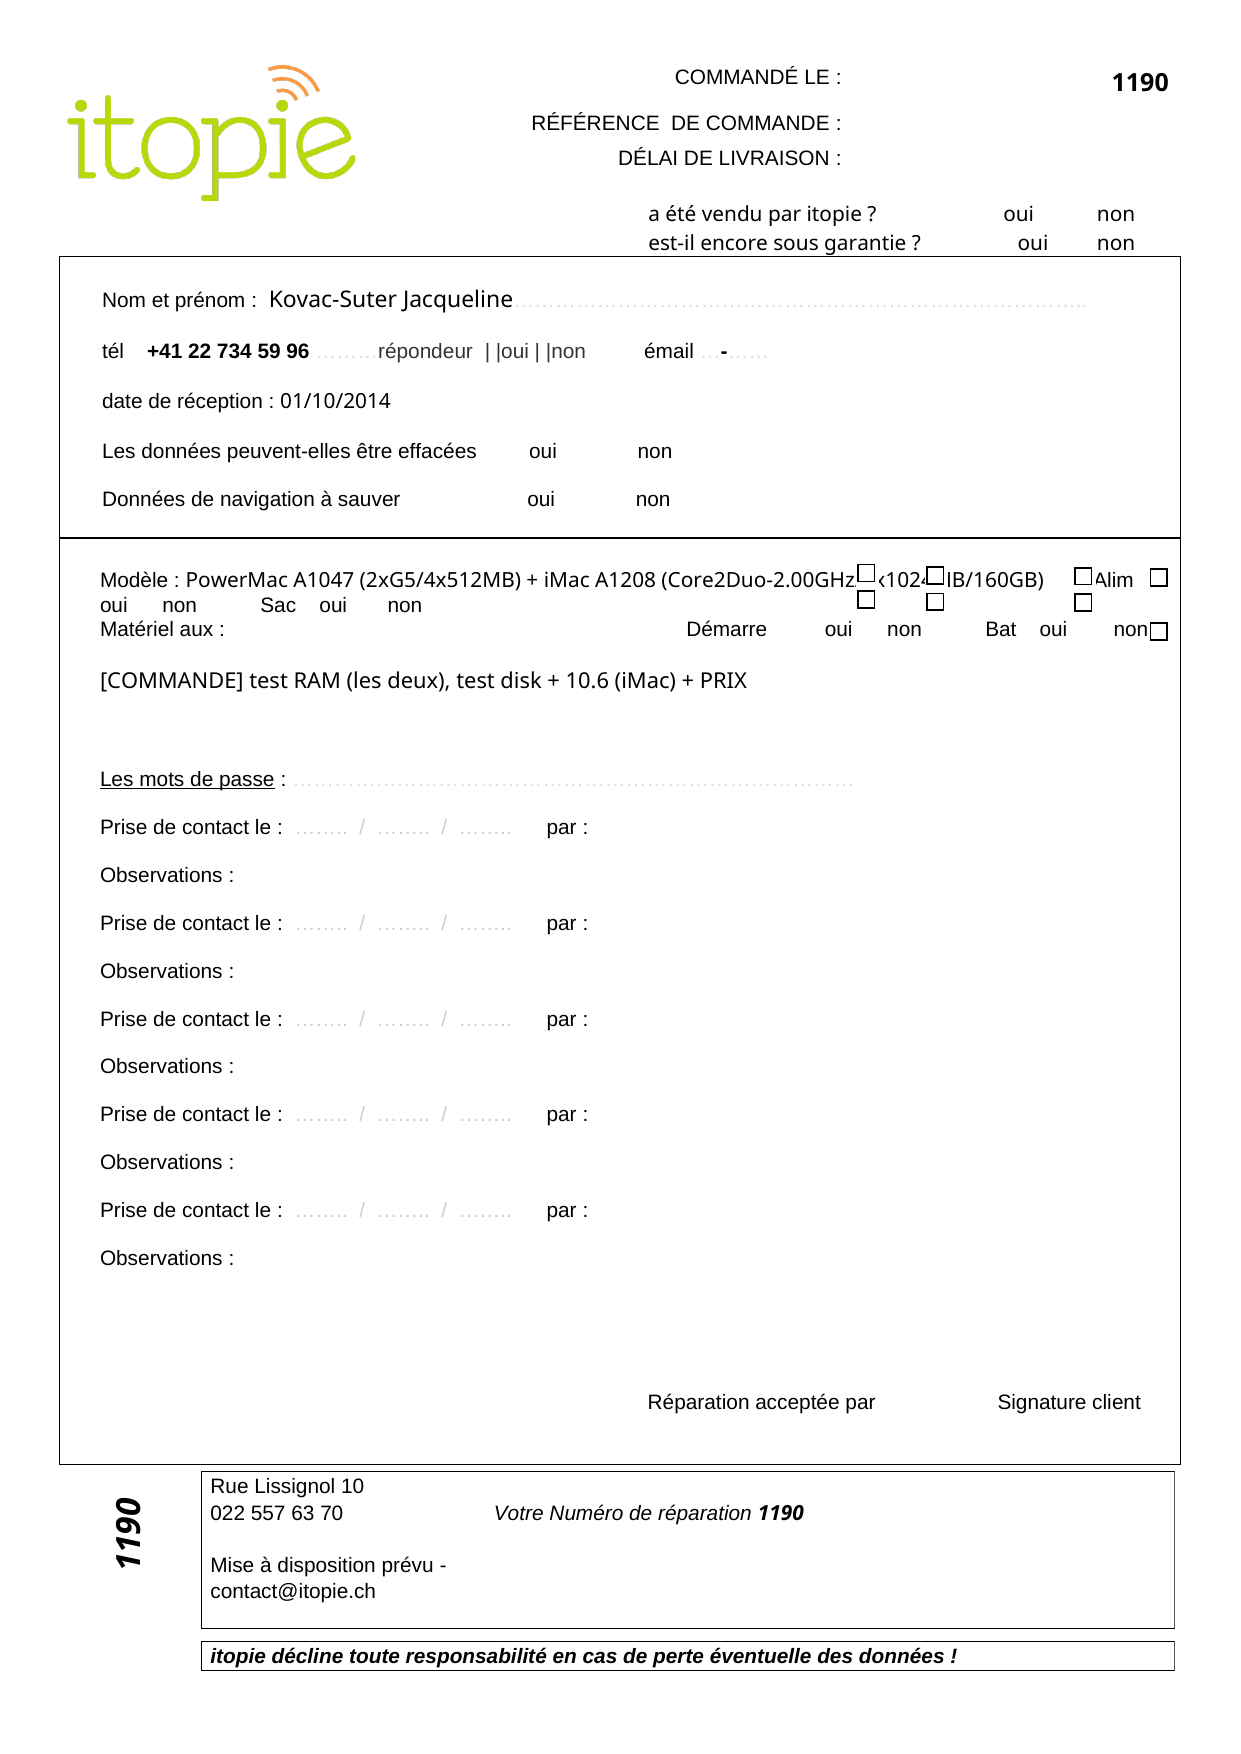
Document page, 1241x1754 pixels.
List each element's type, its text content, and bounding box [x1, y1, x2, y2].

text Modèle : PowerMac A1047 (2xG5/4x512MB) + iMac A1208 (Core2Duo-2.00GHz/2x1024MB/160GB) Alim oui non Sac oui non [60, 562, 925, 614]
text Observations : [60, 1051, 1180, 1078]
text Données de navigation à sauver oui non [60, 484, 1180, 511]
text Les données peuvent-elles être effacées oui non [60, 436, 1180, 463]
text Prise de contact le : …….. / …….. / …….. par : [60, 1195, 1180, 1222]
text tél +41 22 734 59 96 ………répondeur | |oui | |non émail …-…… [60, 335, 1180, 362]
text a été vendu par itopie ? oui non [59, 199, 1181, 228]
text est-il encore sous garantie ? oui non [59, 228, 1181, 256]
text Réparation acceptée par Signature client [60, 1387, 1180, 1414]
text Observations : [60, 955, 1180, 982]
table_header 1190 [59, 1465, 195, 1677]
table_header 1190 [847, 59, 1180, 104]
text Matériel aux : Démarre oui non Bat oui non [60, 614, 1180, 641]
text Observations : [60, 1147, 1180, 1174]
table_header COMMANDÉ LE : [490, 59, 847, 104]
text Prise de contact le : …….. / …….. / …….. par : [60, 812, 1180, 839]
table_cell [847, 140, 1180, 175]
picture [67, 65, 356, 201]
text Modèle : PowerMac A1047 (2xG5/4x512MB) + iMac A1208 (Core2Duo-2.00GHz/2x1024MB/160GB) Alim oui non Sac oui non [948, 562, 1180, 614]
text Nom et prénom : Kovac-Suter Jacqueline……………………………………………………………………….. [60, 280, 1180, 314]
text Prise de contact le : …….. / …….. / …….. par : [60, 1003, 1180, 1030]
table_cell RÉFÉRENCE DE COMMANDE : [490, 105, 847, 140]
table_cell [847, 105, 1180, 140]
table_header Rue Lissignol 10 022 557 63 70 Votre Numéro de réparation 1190 Mise à disposition prévu - contact@itopie.ch [195, 1465, 1180, 1635]
text Les mots de passe : ……………………………………………………………………… [60, 764, 1180, 791]
text Observations : [60, 859, 1180, 887]
text Observations : [60, 1243, 1180, 1270]
text Prise de contact le : …….. / …….. / …….. par : [60, 907, 1180, 934]
table_cell DÉLAI DE LIVRAISON : [490, 140, 847, 175]
table_cell itopie décline toute responsabilité en cas de perte éventuelle des données ! [195, 1635, 1180, 1677]
text date de réception : 01/10/2014 [60, 383, 1180, 415]
text Prise de contact le : …….. / …….. / …….. par : [60, 1099, 1180, 1126]
text [COMMANDE] test RAM (les deux), test disk + 10.6 (iMac) + PRIX [60, 662, 1180, 695]
